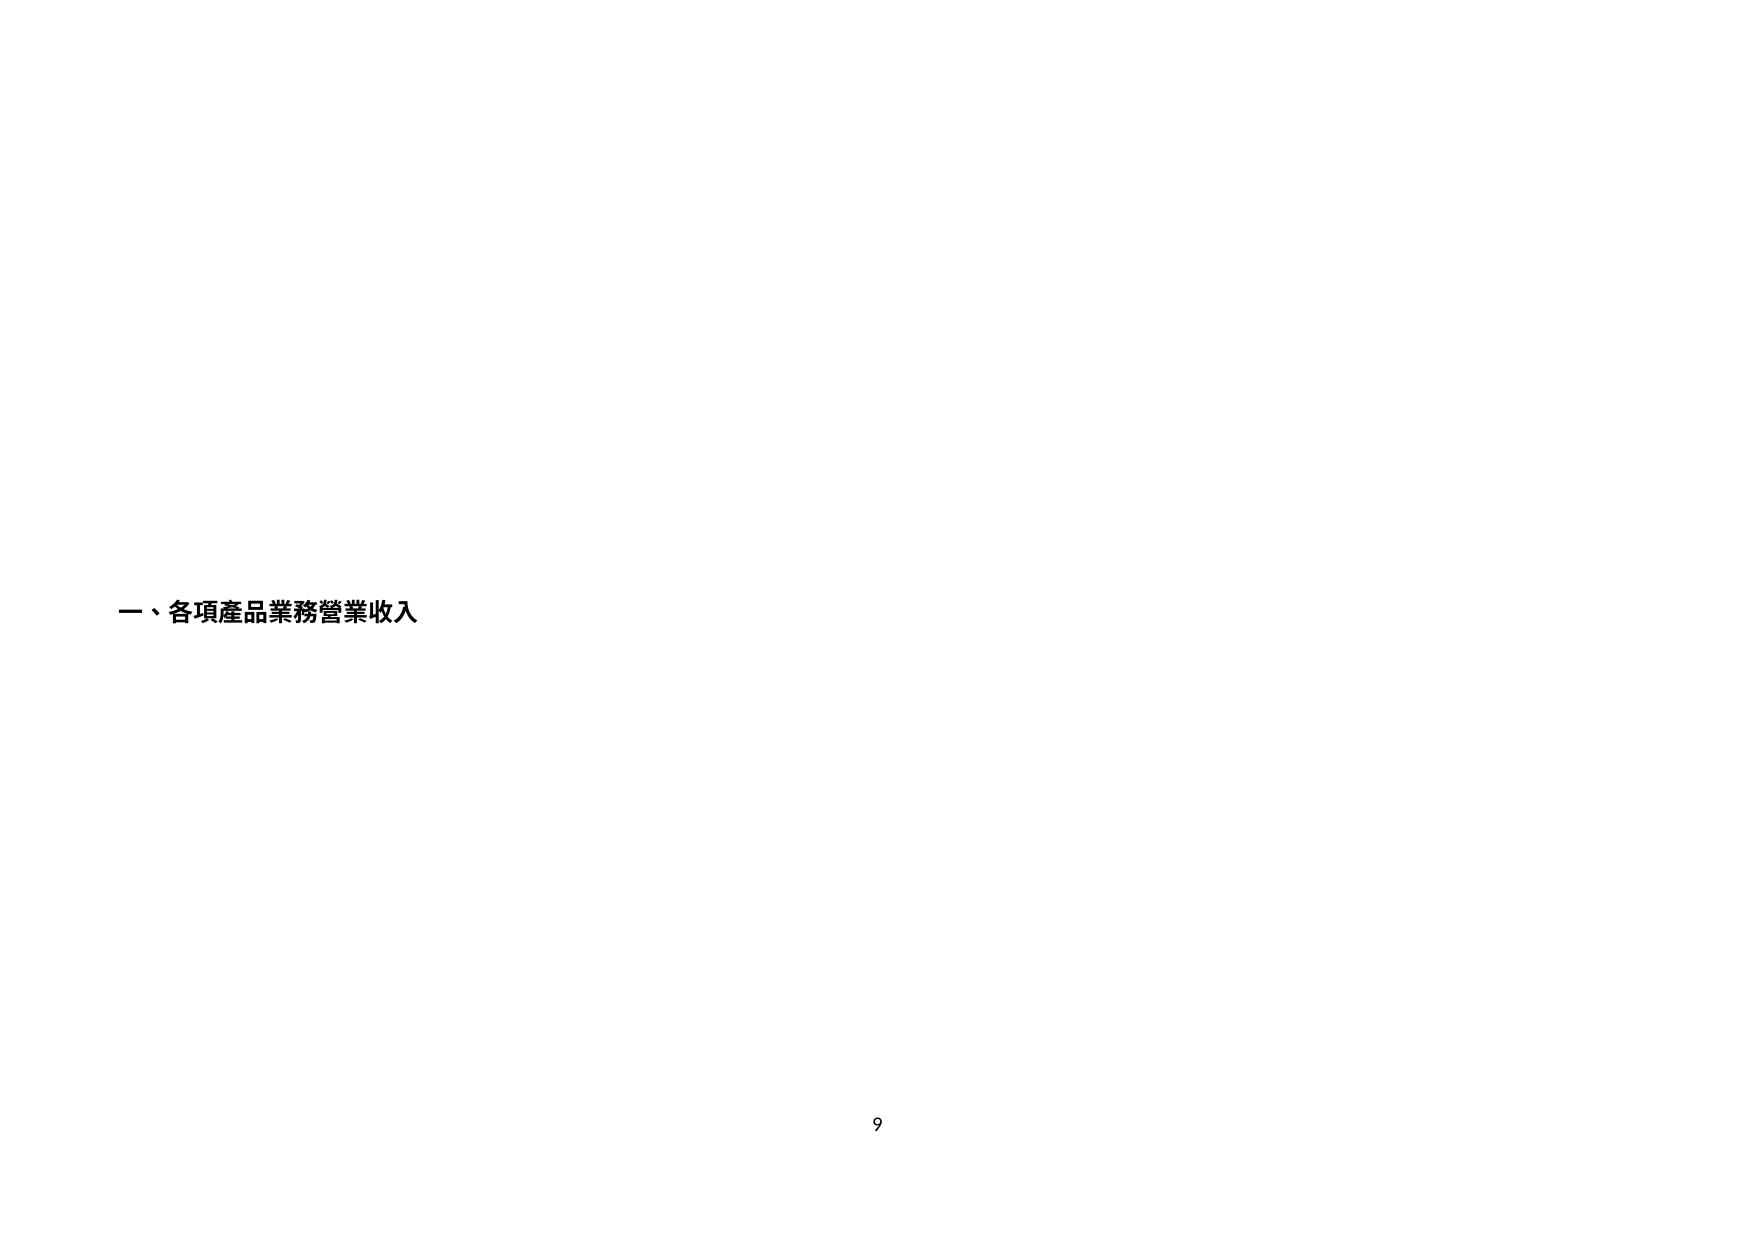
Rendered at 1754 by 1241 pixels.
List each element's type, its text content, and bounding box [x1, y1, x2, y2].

text 一、各項產品業務營業收入 [118, 569, 1636, 631]
